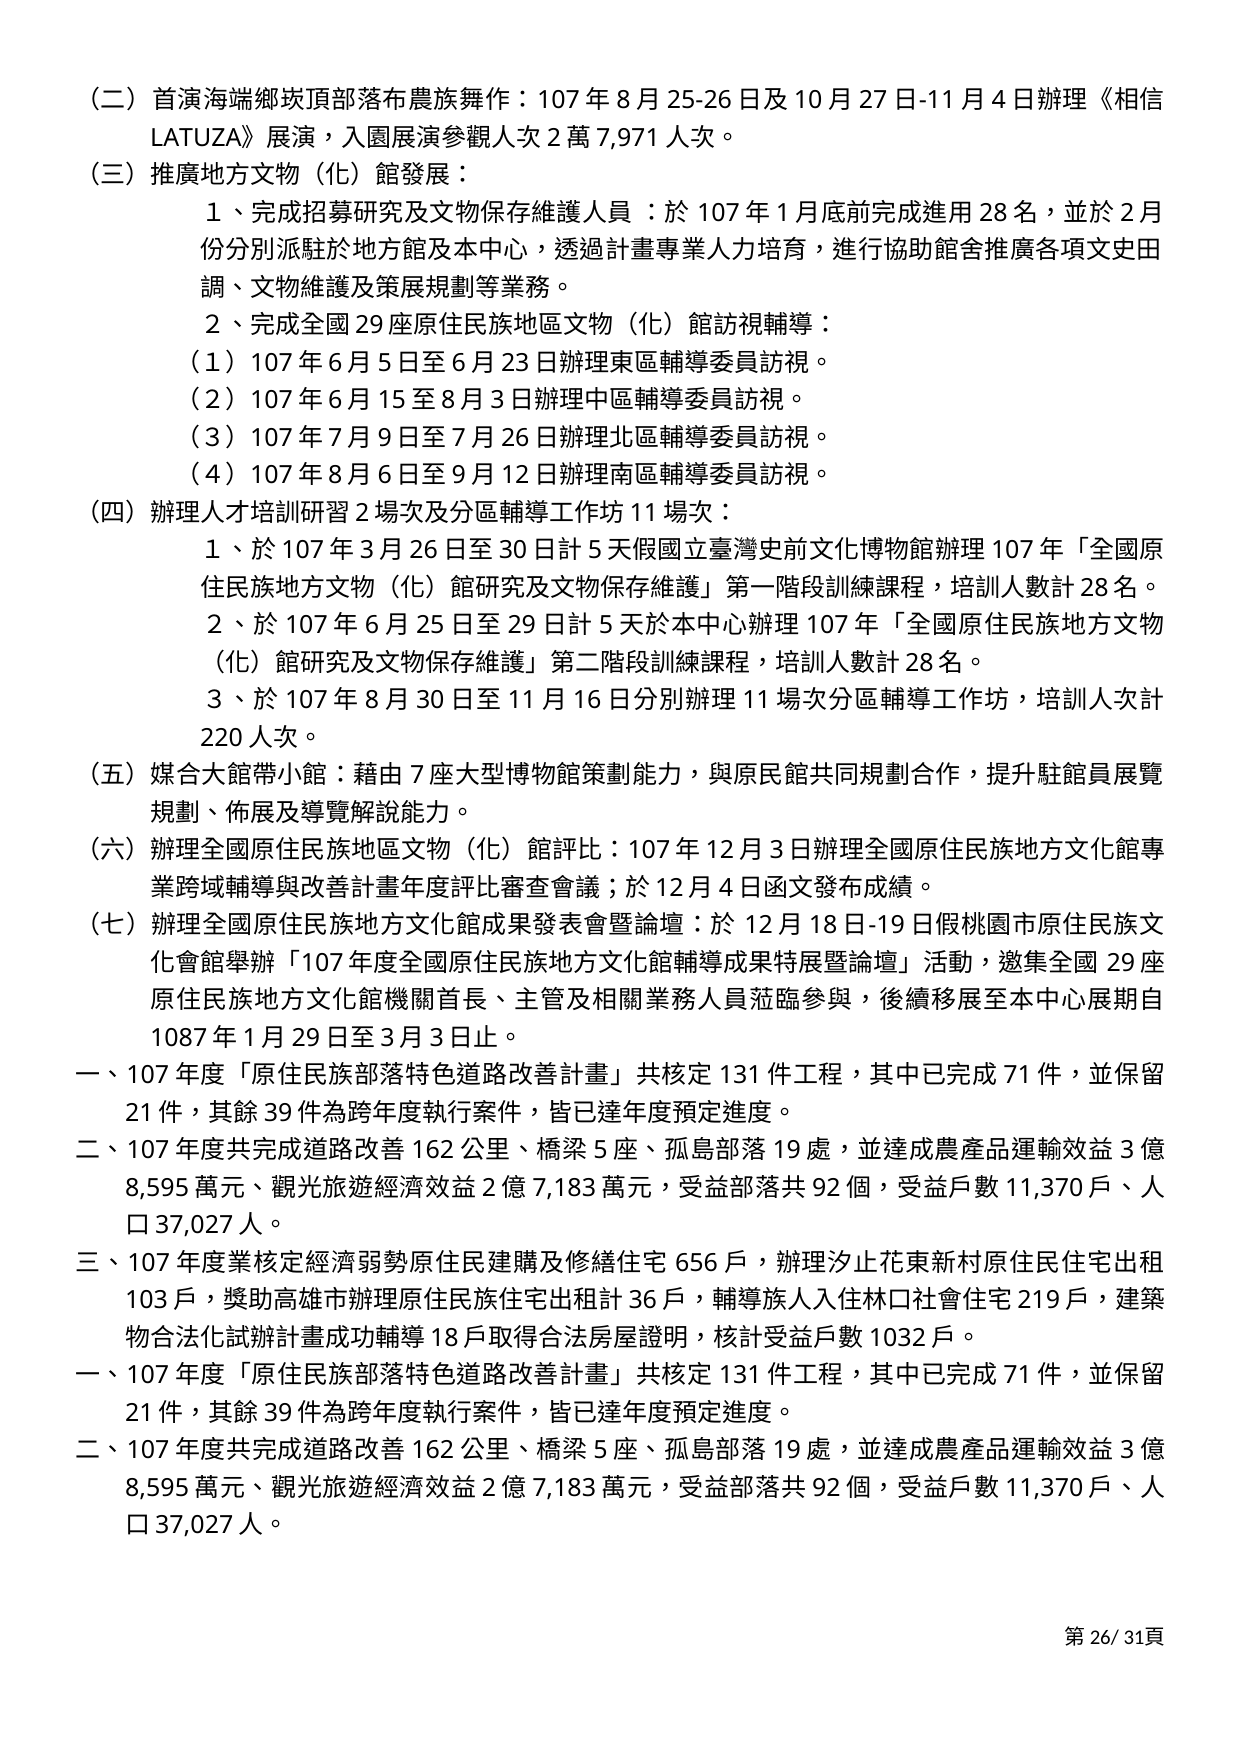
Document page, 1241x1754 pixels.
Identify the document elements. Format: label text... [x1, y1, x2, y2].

text 二、107年度共完成道路改善162公里、橋梁5座、孤島部落19處，並達成農產品運輸效益3億8,595萬元、觀光旅遊經濟效益2億7,183萬元，受益部落共92個，受益戶數11,370戶、人口37,027人。 [75, 1129, 1165, 1241]
text （七）辦理全國原住民族地方文化館成果發表會暨論壇：於 12月18日-19日假桃園市原住民族文化會館舉辦「107年度全國原住民族地方文化館輔導成果特展暨論壇」活動，邀集全國29座原住民族地方文化館機關首長、主管及相關業務人員蒞臨參與，後續移展至本中心展期自1087年1月29日至3月3日止。 [75, 904, 1165, 1054]
text 二、107年度共完成道路改善162公里、橋梁5座、孤島部落19處，並達成農產品運輸效益3億8,595萬元、觀光旅遊經濟效益2億7,183萬元，受益部落共92個，受益戶數11,370戶、人口37,027人。 [75, 1429, 1165, 1541]
text 三、107年度業核定經濟弱勢原住民建購及修繕住宅656戶，辦理汐止花東新村原住民住宅出租103戶，獎助高雄市辦理原住民族住宅出租計36戶，輔導族人入住林口社會住宅219戶，建築物合法化試辦計畫成功輔導18戶取得合法房屋證明，核計受益戶數1032戶。 [75, 1241, 1165, 1354]
text 一、107年度「原住民族部落特色道路改善計畫」共核定131件工程，其中已完成71件，並保留21件，其餘39件為跨年度執行案件，皆已達年度預定進度。 [75, 1054, 1165, 1129]
text （１）107年6月5日至6月23日辦理東區輔導委員訪視。 [175, 341, 1165, 379]
text ３、於107年8月30日至11月16日分別辦理11場次分區輔導工作坊，培訓人次計220人次。 [150, 679, 1165, 754]
text 一、107年度「原住民族部落特色道路改善計畫」共核定131件工程，其中已完成71件，並保留21件，其餘39件為跨年度執行案件，皆已達年度預定進度。 [75, 1354, 1165, 1429]
text （３）107年7月9日至7月26日辦理北區輔導委員訪視。 [175, 416, 1165, 454]
text １、於107年3月26日至30日計5天假國立臺灣史前文化博物館辦理107年「全國原住民族地方文物（化）館研究及文物保存維護」第一階段訓練課程，培訓人數計28名。 [150, 529, 1165, 604]
text （五）媒合大館帶小館：藉由7座大型博物館策劃能力，與原民館共同規劃合作，提升駐館員展覽規劃、佈展及導覽解說能力。 [75, 754, 1165, 829]
text （六）辦理全國原住民族地區文物（化）館評比：107年12月3日辦理全國原住民族地方文化館專業跨域輔導與改善計畫年度評比審查會議；於12月4日函文發布成績。 [75, 829, 1165, 904]
text （三）推廣地方文物（化）館發展： [75, 154, 1165, 191]
text ２、於107年6月25日至29日計5天於本中心辦理107年「全國原住民族地方文物（化）館研究及文物保存維護」第二階段訓練課程，培訓人數計28名。 [150, 604, 1165, 679]
text （２）107年6月15至8月3日辦理中區輔導委員訪視。 [175, 379, 1165, 416]
text （４）107年8月6日至9月12日辦理南區輔導委員訪視。 [175, 454, 1165, 491]
text （四）辦理人才培訓研習2場次及分區輔導工作坊11場次： [75, 491, 1165, 529]
text ２、完成全國29座原住民族地區文物（化）館訪視輔導： [150, 304, 1165, 341]
text １、完成招募研究及文物保存維護人員 ：於107年1月底前完成進用28名，並於2月份分別派駐於地方館及本中心，透過計畫專業人力培育，進行協助館舍推廣各項文史田調、文物維護及策展規劃等業務。 [150, 191, 1165, 304]
text （二）首演海端鄉崁頂部落布農族舞作：107年8月25-26日及10月27日-11月4日辦理《相信LATUZA》展演，入園展演參觀人次2萬7,971人次。 [75, 79, 1165, 154]
